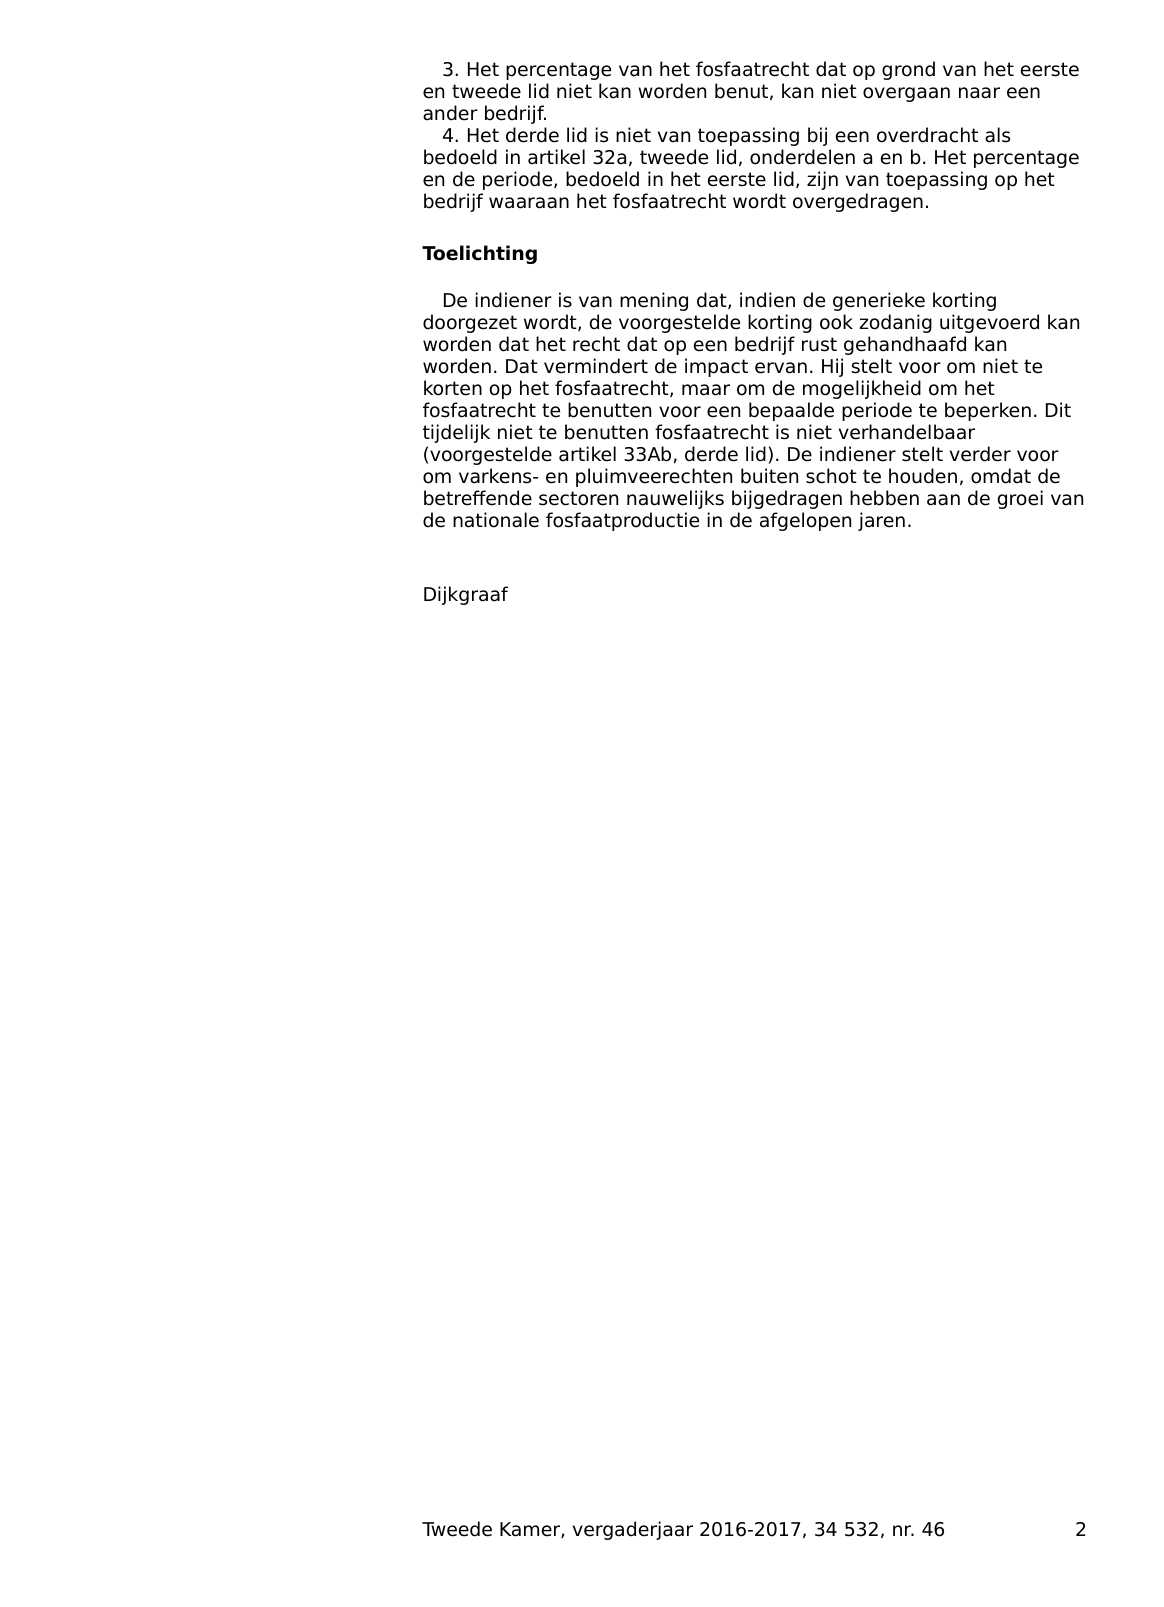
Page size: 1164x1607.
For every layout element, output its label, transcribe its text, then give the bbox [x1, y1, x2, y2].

subtitle Toelichting [422, 243, 1087, 265]
text 4. Het derde lid is niet van toepassing bij een overdracht als bedoeld in artikel 32a, tweede lid, onderdelen a en b. Het percentage en de periode, bedoeld in het eerste lid, zijn van toepassing op het bedrijf waaraan het fosfaatrecht wordt overgedragen. [422, 125, 1087, 213]
text Dijkgraaf [422, 562, 1087, 606]
text 3. Het percentage van het fosfaatrecht dat op grond van het eerste en tweede lid niet kan worden benut, kan niet overgaan naar een ander bedrijf. [422, 59, 1087, 125]
text De indiener is van mening dat, indien de generieke korting doorgezet wordt, de voorgestelde korting ook zodanig uitgevoerd kan worden dat het recht dat op een bedrijf rust gehandhaafd kan worden. Dat vermindert de impact ervan. Hij stelt voor om niet te korten op het fosfaatrecht, maar om de mogelijkheid om het fosfaatrecht te benutten voor een bepaalde periode te beperken. Dit tijdelijk niet te benutten fosfaatrecht is niet verhandelbaar (voorgestelde artikel 33Ab, derde lid). De indiener stelt verder voor om varkens- en pluimveerechten buiten schot te houden, omdat de betreffende sectoren nauwelijks bijgedragen hebben aan de groei van de nationale fosfaatproductie in de afgelopen jaren. [422, 290, 1087, 532]
